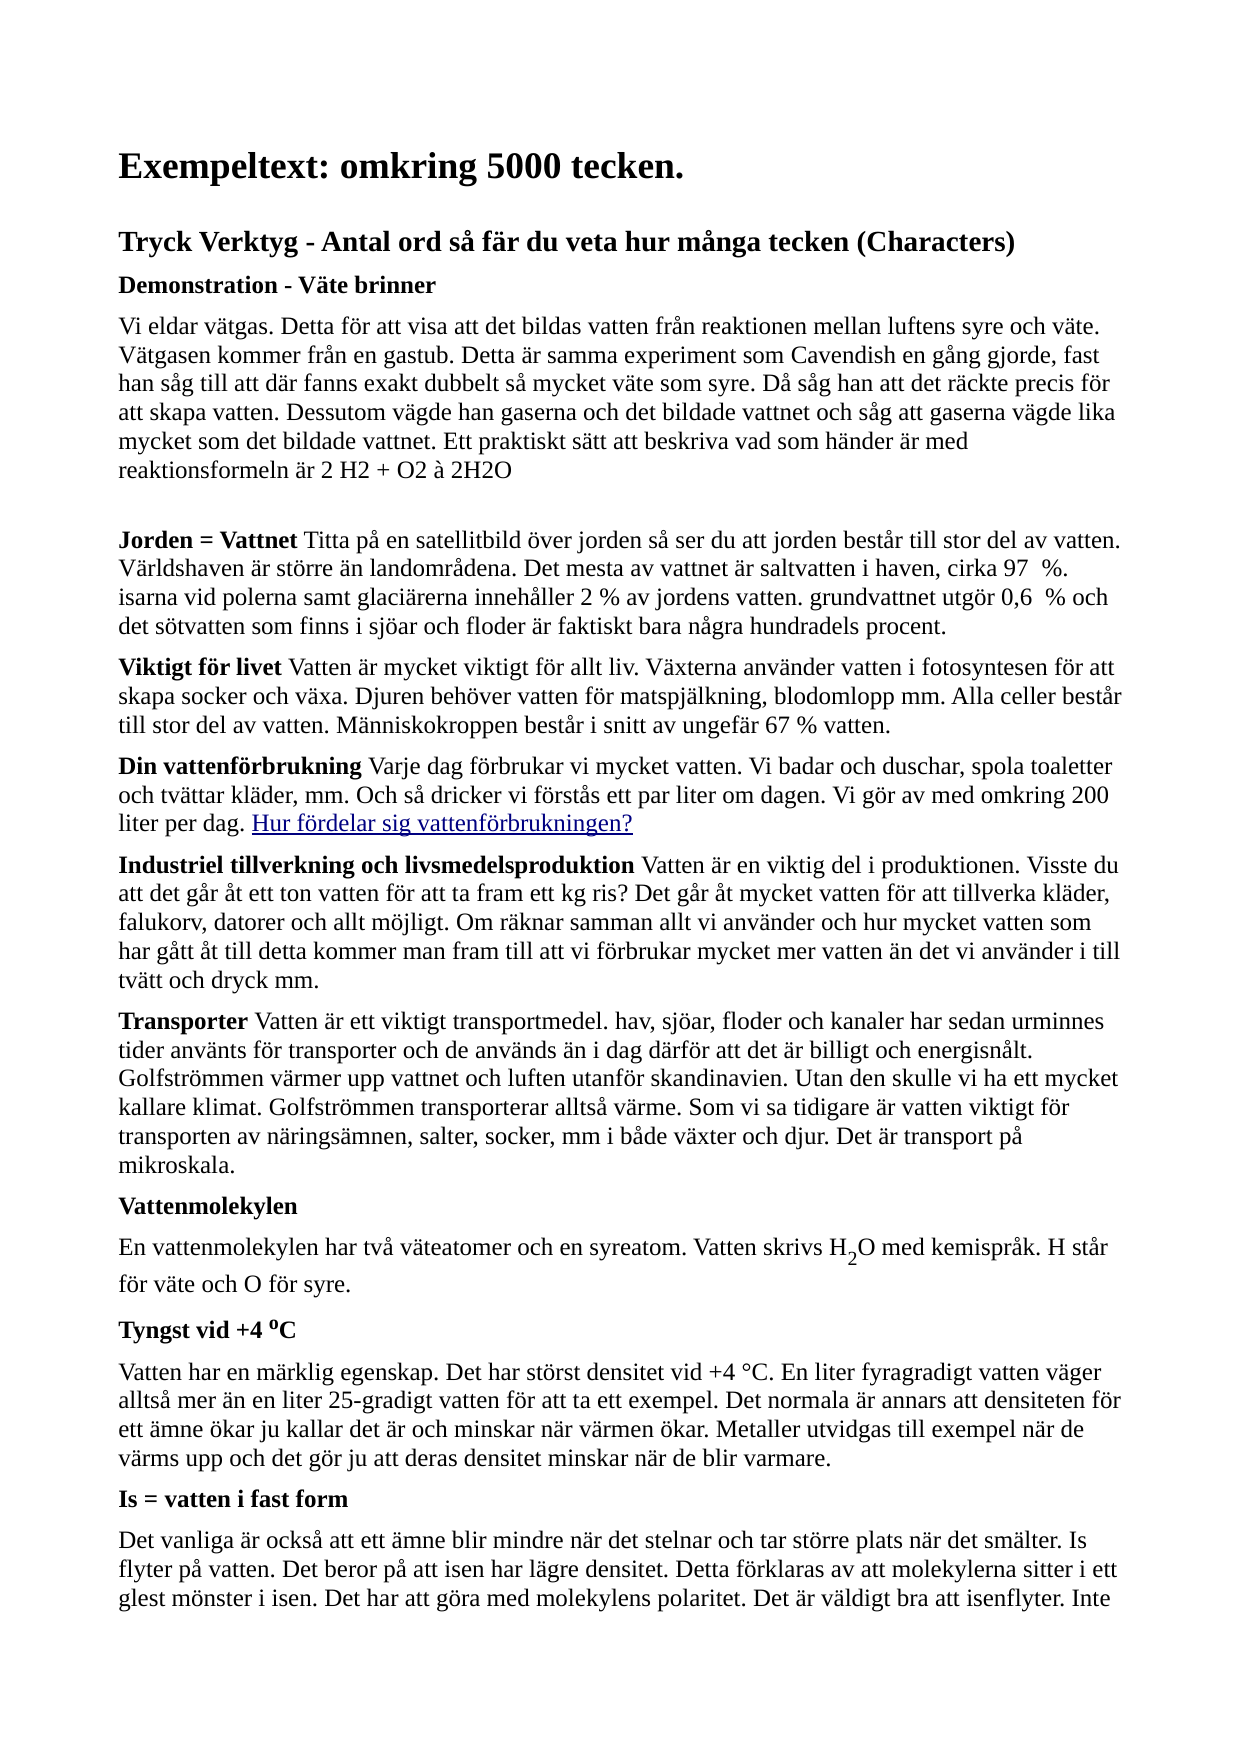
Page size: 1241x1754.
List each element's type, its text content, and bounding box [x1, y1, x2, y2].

text Viktigt för livet Vatten är mycket viktigt för allt liv. Växterna använder vatten i fotosyntesen för att skapa socker och växa. Djuren behöver vatten för matspjälkning, blodomlopp mm. Alla celler består till stor del av vatten. Människokroppen består i snitt av ungefär 67 % vatten. [118, 652, 1122, 738]
text Vatten har en märklig egenskap. Det har störst densitet vid +4 °C. En liter fyragradigt vatten väger alltså mer än en liter 25-gradigt vatten för att ta ett exempel. Det normala är annars att densiteten för ett ämne ökar ju kallar det är och minskar när värmen ökar. Metaller utvidgas till exempel när de värms upp och det gör ju att deras densitet minskar när de blir varmare. [118, 1357, 1122, 1472]
text Transporter Vatten är ett viktigt transportmedel. hav, sjöar, floder och kanaler har sedan urminnes tider använts för transporter och de används än i dag därför att det är billigt och energisnålt. Golfströmmen värmer upp vattnet och luften utanför skandinavien. Utan den skulle vi ha ett mycket kallare klimat. Golfströmmen transporterar alltså värme. Som vi sa tidigare är vatten viktigt för transporten av näringsämnen, salter, socker, mm i både växter och djur. Det är transport på mikroskala. [118, 1006, 1122, 1178]
subtitle Exempeltext: omkring 5000 tecken. [118, 143, 1122, 186]
text Din vattenförbrukning Varje dag förbrukar vi mycket vatten. Vi badar och duschar, spola toaletter och tvättar kläder, mm. Och så dricker vi förstås ett par liter om dagen. Vi gör av med omkring 200 liter per dag. Hur fördelar sig vattenförbrukningen? [118, 751, 1122, 837]
text Demonstration - Väte brinner [118, 270, 1122, 298]
text Tyngst vid +4 oC [118, 1311, 1122, 1344]
text Jorden = Vattnet Titta på en satellitbild över jorden så ser du att jorden består till stor del av vatten. Världshaven är större än landområdena. Det mesta av vattnet är saltvatten i haven, cirka 97 %. isarna vid polerna samt glaciärerna innehåller 2 % av jordens vatten. grundvattnet utgör 0,6 % och det sötvatten som finns i sjöar och floder är faktiskt bara några hundradels procent. [118, 496, 1122, 640]
text Det vanliga är också att ett ämne blir mindre när det stelnar och tar större plats när det smälter. Is flyter på vatten. Det beror på att isen har lägre densitet. Detta förklaras av att molekylerna sitter i ett glest mönster i isen. Det har att göra med molekylens polaritet. Det är väldigt bra att isenflyter. Inte [118, 1526, 1122, 1612]
text Vi eldar vätgas. Detta för att visa att det bildas vatten från reaktionen mellan luftens syre och väte. Vätgasen kommer från en gastub. Detta är samma experiment som Cavendish en gång gjorde, fast han såg till att där fanns exakt dubbelt så mycket väte som syre. Då såg han att det räckte precis för att skapa vatten. Dessutom vägde han gaserna och det bildade vattnet och såg att gaserna vägde lika mycket som det bildade vattnet. Ett praktiskt sätt att beskriva vad som händer är med reaktionsformeln är 2 H2 + O2 à 2H2O [118, 311, 1122, 483]
subtitle Tryck Verktyg - Antal ord så fär du veta hur många tecken (Characters) [118, 224, 1122, 257]
text Is = vatten i fast form [118, 1484, 1122, 1513]
text Vattenmolekylen [118, 1191, 1122, 1220]
text Industriel tillverkning och livsmedelsproduktion Vatten är en viktig del i produktionen. Visste du att det går åt ett ton vatten för att ta fram ett kg ris? Det går åt mycket vatten för att tillverka kläder, falukorv, datorer och allt möjligt. Om räknar samman allt vi använder och hur mycket vatten som har gått åt till detta kommer man fram till att vi förbrukar mycket mer vatten än det vi använder i till tvätt och dryck mm. [118, 850, 1122, 993]
text En vattenmolekylen har två väteatomer och en syreatom. Vatten skrivs H2O med kemispråk. H står för väte och O för syre. [118, 1232, 1122, 1298]
